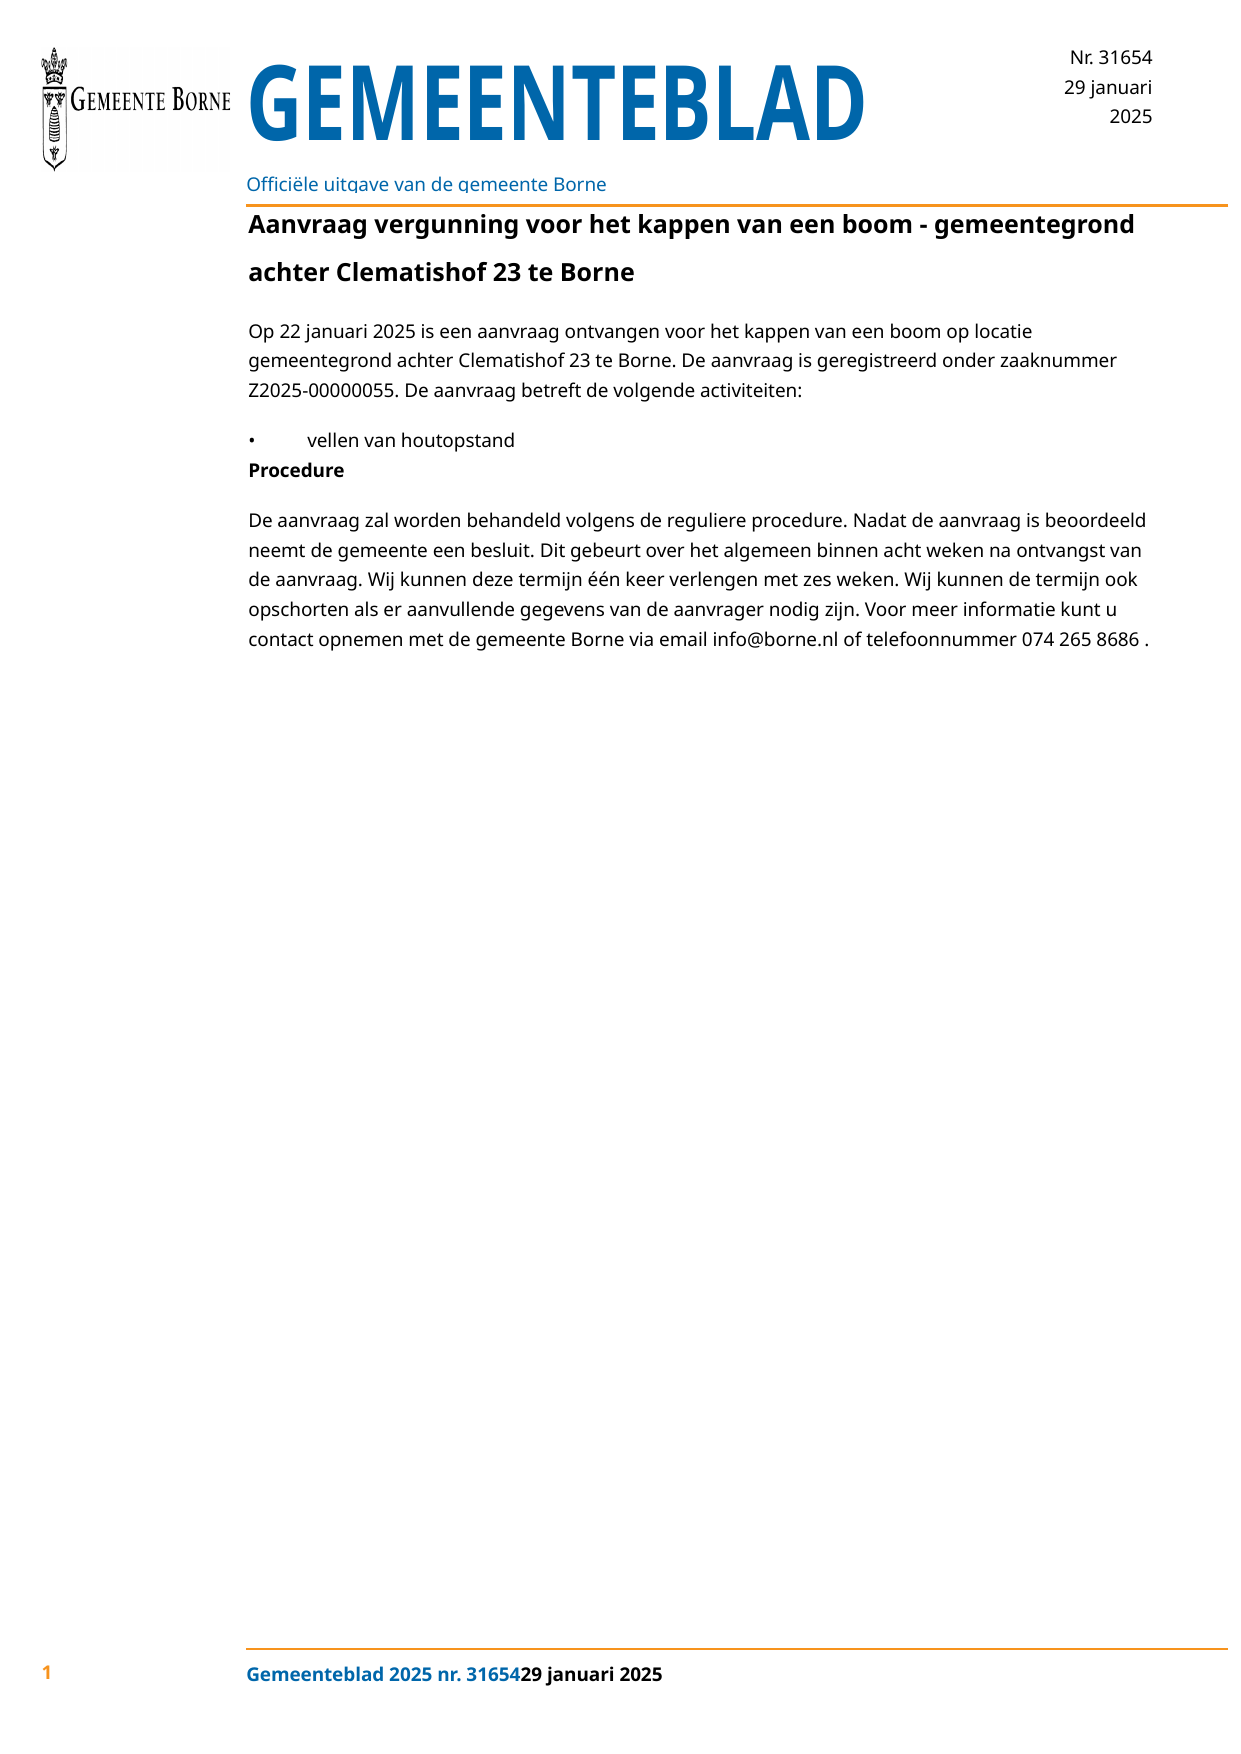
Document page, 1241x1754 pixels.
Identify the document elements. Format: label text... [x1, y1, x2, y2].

text Op 22 januari 2025 is een aanvraag ontvangen voor het kappen van een boom op locatie gemeentegrond achter Clematishof 23 te Borne. De aanvraag is geregistreerd onder zaaknummer Z2025-00000055. De aanvraag betreft de volgende activiteiten: [248, 318, 1152, 403]
list vellen van houtopstand [248, 427, 1152, 453]
text Procedure [248, 457, 1152, 483]
text Aanvraag vergunning voor het kappen van een boom - gemeentegrond achter Clematishof 23 te Borne [248, 207, 1152, 288]
picture [41, 47, 231, 172]
text De aanvraag zal worden behandeld volgens de reguliere procedure. Nadat de aanvraag is beoordeeld neemt de gemeente een besluit. Dit gebeurt over het algemeen binnen acht weken na ontvangst van de aanvraag. Wij kunnen deze termijn één keer verlengen met zes weken. Wij kunnen de termijn ook opschorten als er aanvullende gegevens van de aanvrager nodig zijn. Voor meer informatie kunt u contact opnemen met de gemeente Borne via email info@borne.nl of telefoonnummer 074 265 8686 . [248, 507, 1152, 652]
